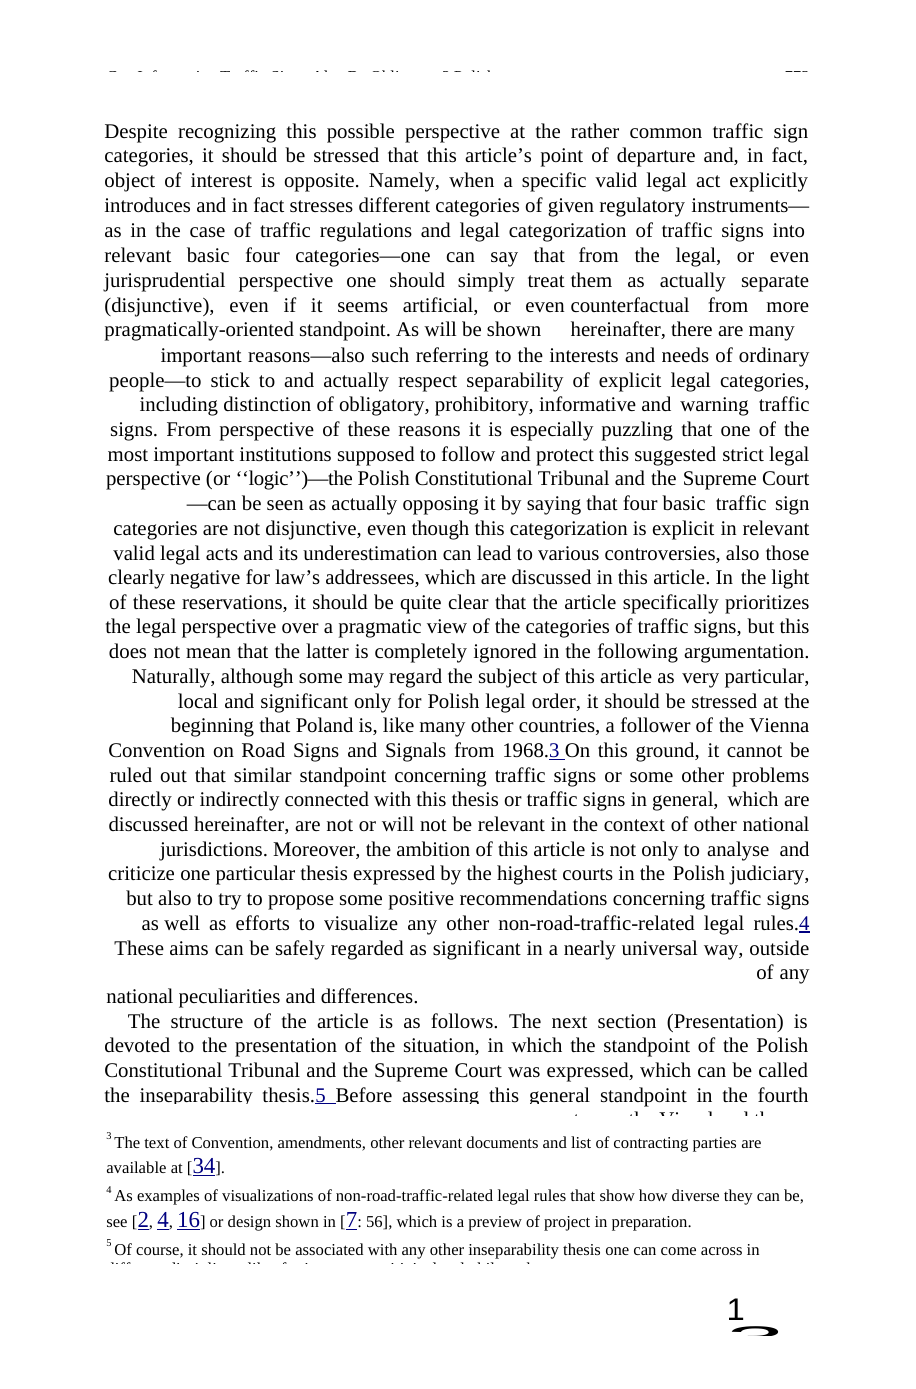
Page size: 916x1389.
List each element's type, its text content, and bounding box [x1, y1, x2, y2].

text 5 Of course, it should not be associated with any other inseparability thesis one can come across in different disciplines, like, for instance, positivist legal philosophy. [106, 1237, 811, 1264]
text Despite recognizing this possible perspective at the rather common traffic sign categories, it should be stressed that this article’s point of departure and, in fact, object of interest is opposite. Namely, when a specific valid legal act explicitly introduces and in fact stresses different categories of given regulatory instruments— as in the case of traffic regulations and legal categorization of traffic signs into [104, 119, 809, 242]
text relevant basic four categories—one can say that jurisprudential perspective one should simply treat (disjunctive), even if it seems artificial, or even pragmatically-oriented standpoint. As will be shown [104, 243, 565, 341]
text Can Informative Traffic Signs Also Be Obligatory? Polish… [106, 67, 521, 72]
text from the legal, or even them as actually separate counterfactual from more hereinafter, there are many [570, 243, 809, 341]
text 1 3 [726, 1298, 811, 1336]
text important reasons—also such referring to the interests and needs of ordinary people—to stick to and actually respect separability of explicit legal categories, including distinction of obligatory, prohibitory, informative and warning traffic signs. From perspective of these reasons it is especially puzzling that one of the most important institutions supposed to follow and protect this suggested strict legal perspective (or ‘‘logic’’)—the Polish Constitutional Tribunal and the Supreme Court—can be seen as actually opposing it by saying that four basic traffic sign categories are not disjunctive, even though this categorization is explicit in relevant valid legal acts and its underestimation can lead to various controversies, also those clearly negative for law’s addressees, which are discussed in this article. In the light of these reservations, it should be quite clear that the article specifically prioritizes the legal perspective over a pragmatic view of the categories of traffic signs, but this does not mean that the latter is completely ignored in the following argumentation. Naturally, although some may regard the subject of this article as very particular, local and significant only for Polish legal order, it should be stressed at the beginning that Poland is, like many other countries, a follower of the Vienna Convention on Road Signs and Signals from 1968.3 On this ground, it cannot be ruled out that similar standpoint concerning traffic signs or some other problems directly or indirectly connected with this thesis or traffic signs in general, which are discussed hereinafter, are not or will not be relevant in the context of other national jurisdictions. Moreover, the ambition of this article is not only to analyse and criticize one particular thesis expressed by the highest courts in the Polish judiciary, but also to try to propose some positive recommendations concerning traffic signs as well as efforts to visualize any other non-road-traffic-related legal rules.4 These aims can be safely regarded as significant in a nearly universal way, outside of any [104, 343, 809, 984]
text 3 The text of Convention, amendments, other relevant documents and list of contracting parties are available at [34]. [106, 1130, 811, 1178]
text 4 As examples of visualizations of non-road-traffic-related legal rules that show how diverse they can be, see [2, 4, 16] or design shown in [7: 56], which is a preview of project in preparation. [106, 1184, 811, 1232]
text 773 [784, 68, 811, 86]
text The structure of the article is as follows. The next section (Presentation) is devoted to the presentation of the situation, in which the standpoint of the Polish Constitutional Tribunal and the Supreme Court was expressed, which can be called the inseparability thesis.5 Before assessing this general standpoint in the fourth section (The Inseparability Thesis), the third section (Between the Visual and the [104, 1008, 809, 1115]
text national peculiarities and differences. [106, 985, 811, 1008]
